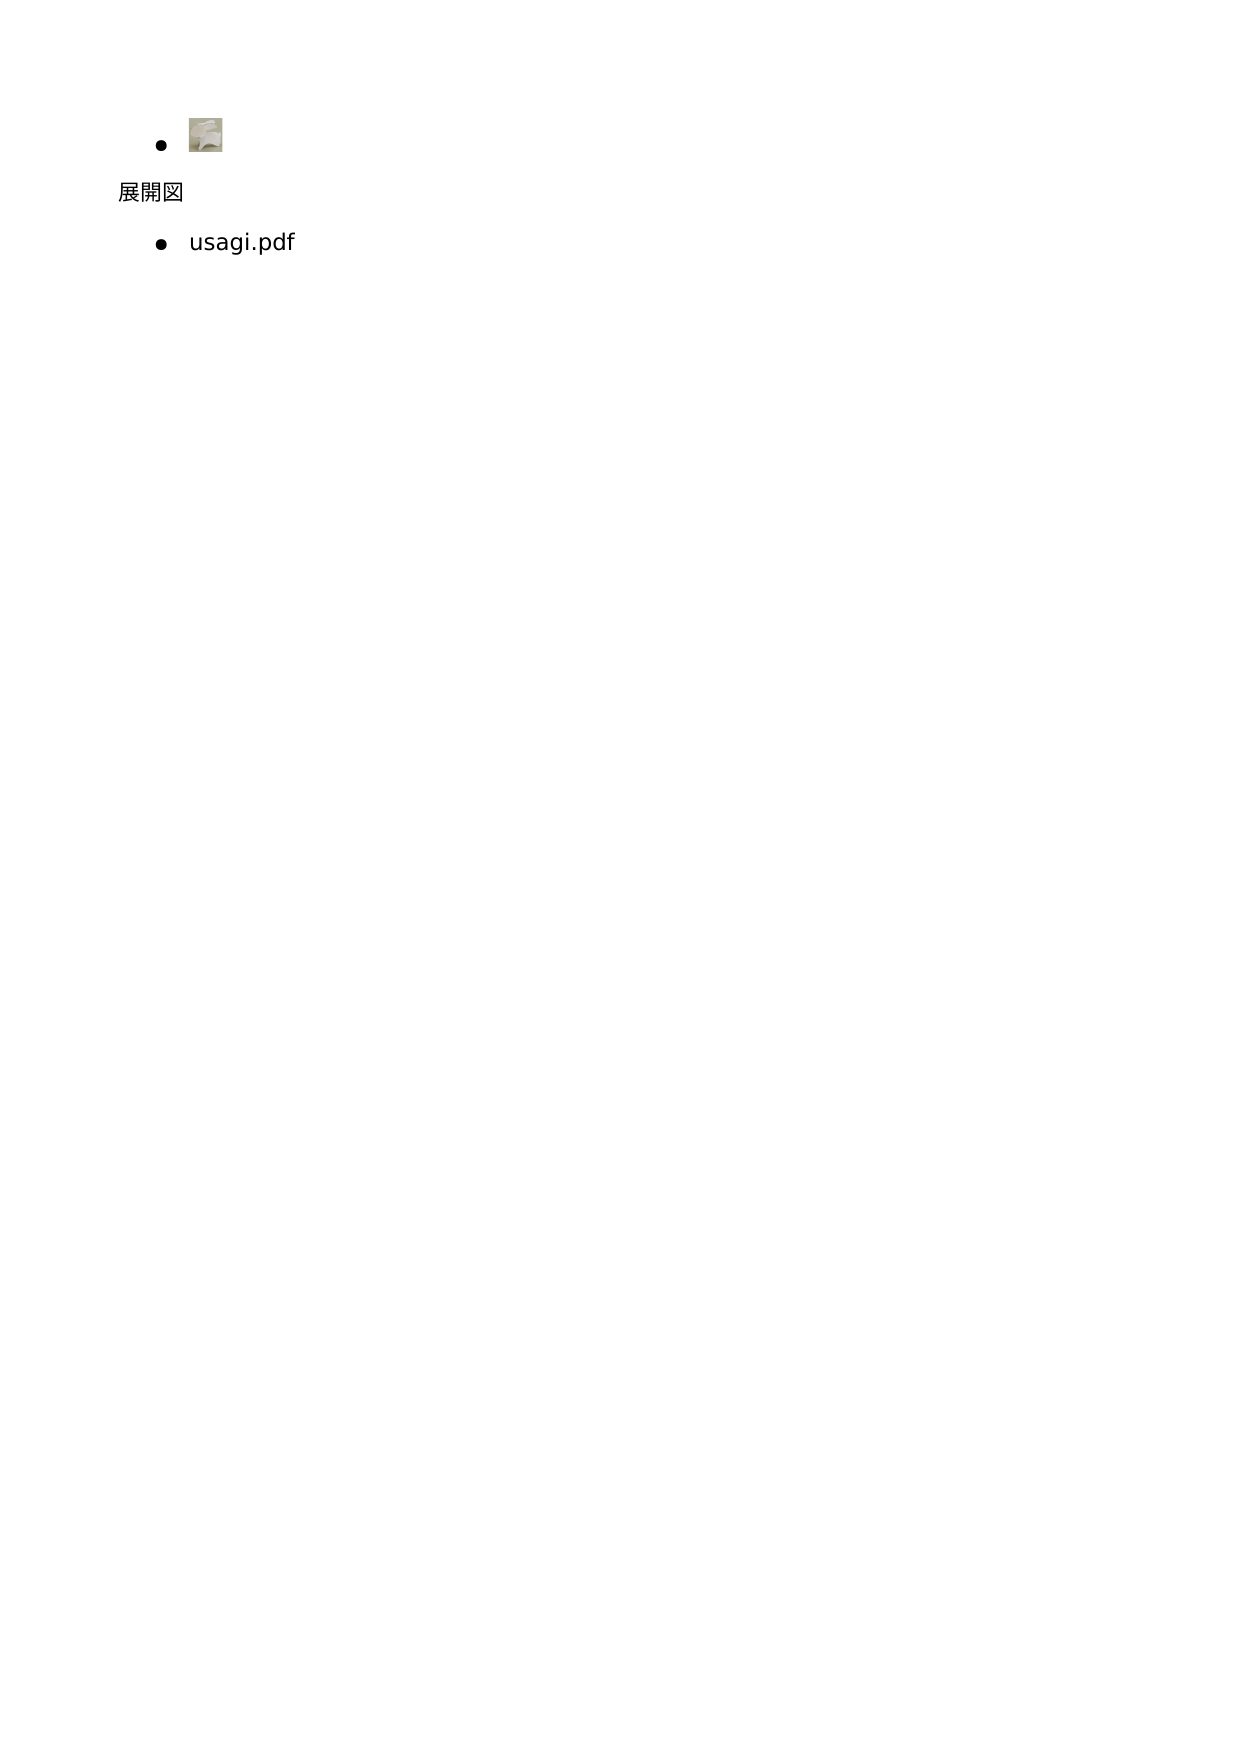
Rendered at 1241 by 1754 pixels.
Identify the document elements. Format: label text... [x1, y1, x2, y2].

list usagi.pdf [153, 229, 1122, 256]
picture [188, 118, 223, 152]
text 展開図 [118, 181, 1122, 206]
